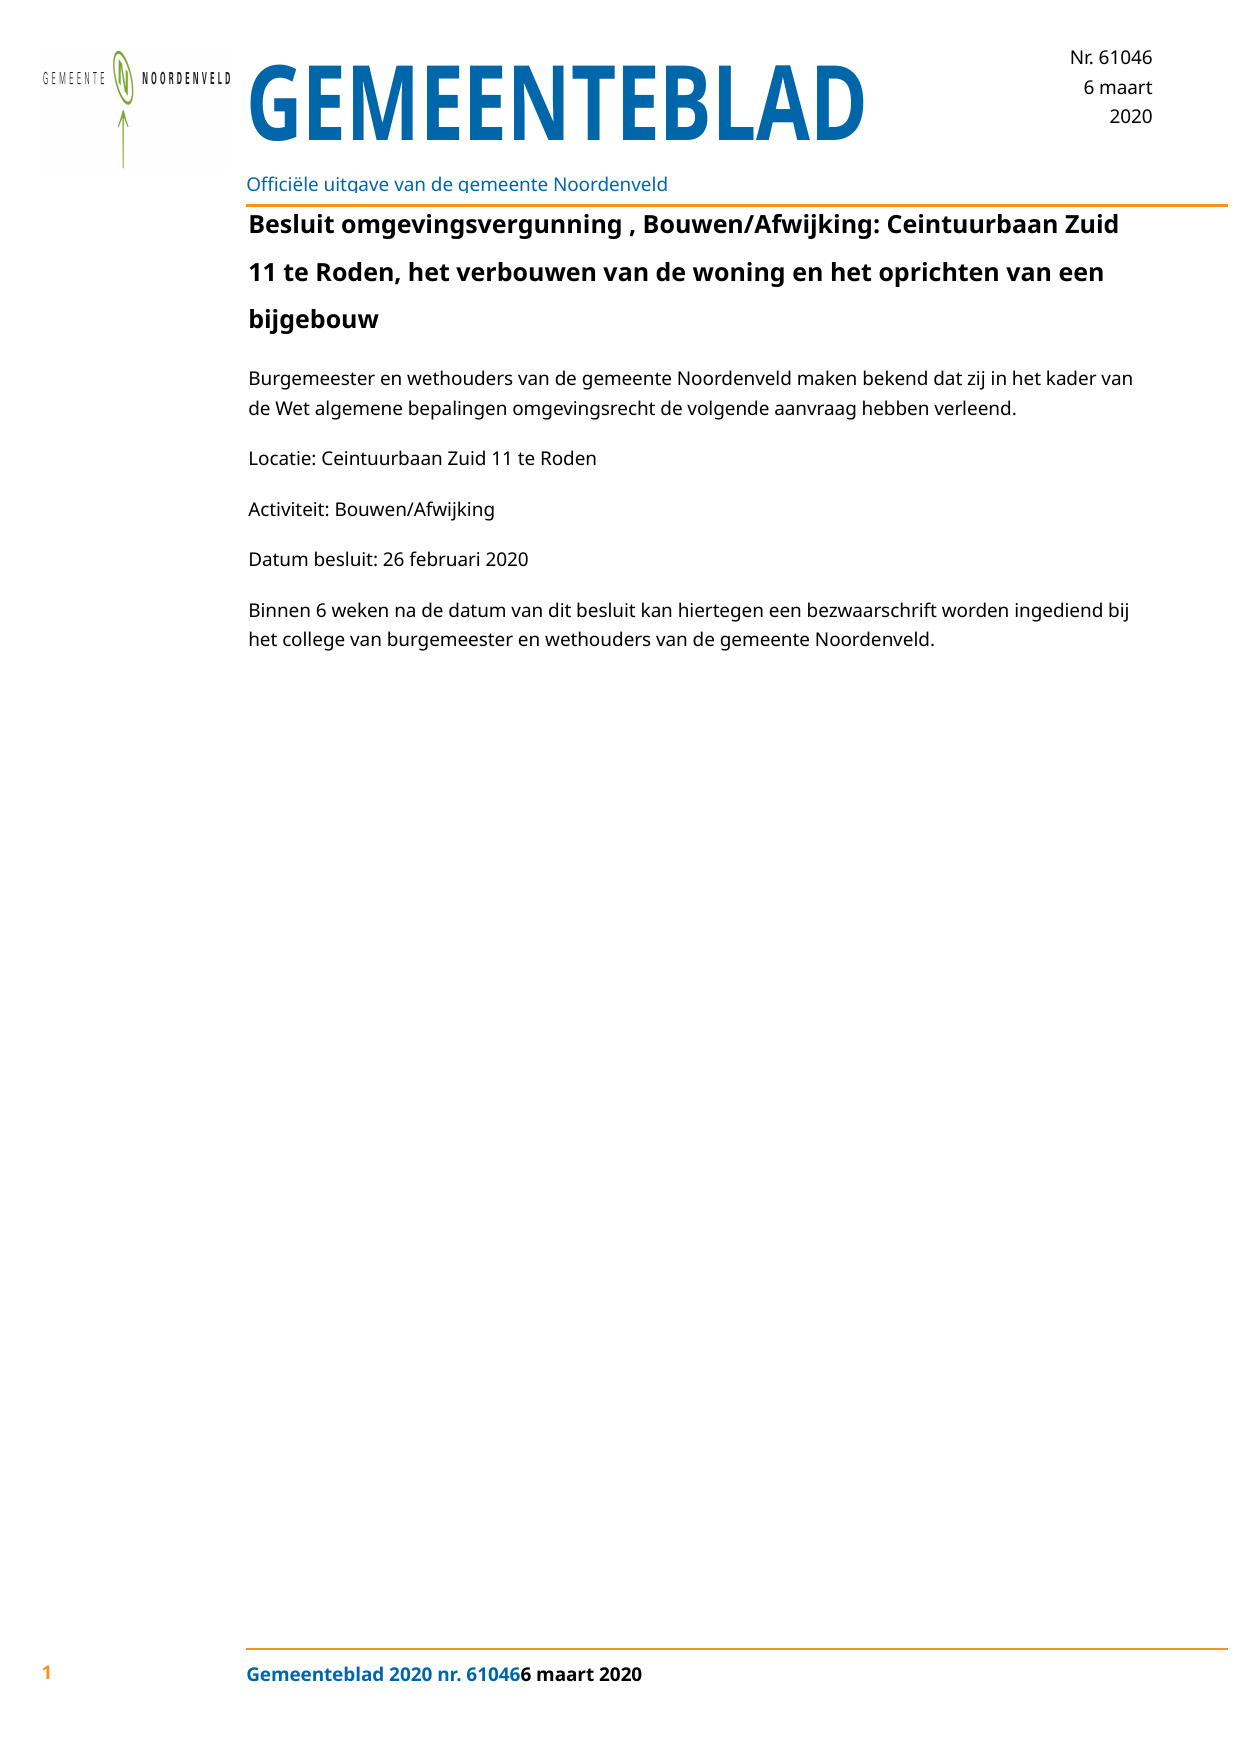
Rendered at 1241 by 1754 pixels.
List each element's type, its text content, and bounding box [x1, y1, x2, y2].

text Activiteit: Bouwen/Afwijking [248, 496, 1152, 522]
text Datum besluit: 26 februari 2020 [248, 546, 1152, 572]
text Locatie: Ceintuurbaan Zuid 11 te Roden [248, 446, 1152, 471]
text Burgemeester en wethouders van de gemeente Noordenveld maken bekend dat zij in het kader van de Wet algemene bepalingen omgevingsrecht de volgende aanvraag hebben verleend. [248, 366, 1152, 421]
text Besluit omgevingsvergunning , Bouwen/Afwijking: Ceintuurbaan Zuid 11 te Roden, het verbouwen van de woning en het oprichten van een bijgebouw [248, 207, 1152, 336]
text Binnen 6 weken na de datum van dit besluit kan hiertegen een bezwaarschrift worden ingediend bij het college van burgemeester en wethouders van de gemeente Noordenveld. [248, 597, 1152, 652]
picture [41, 47, 231, 172]
